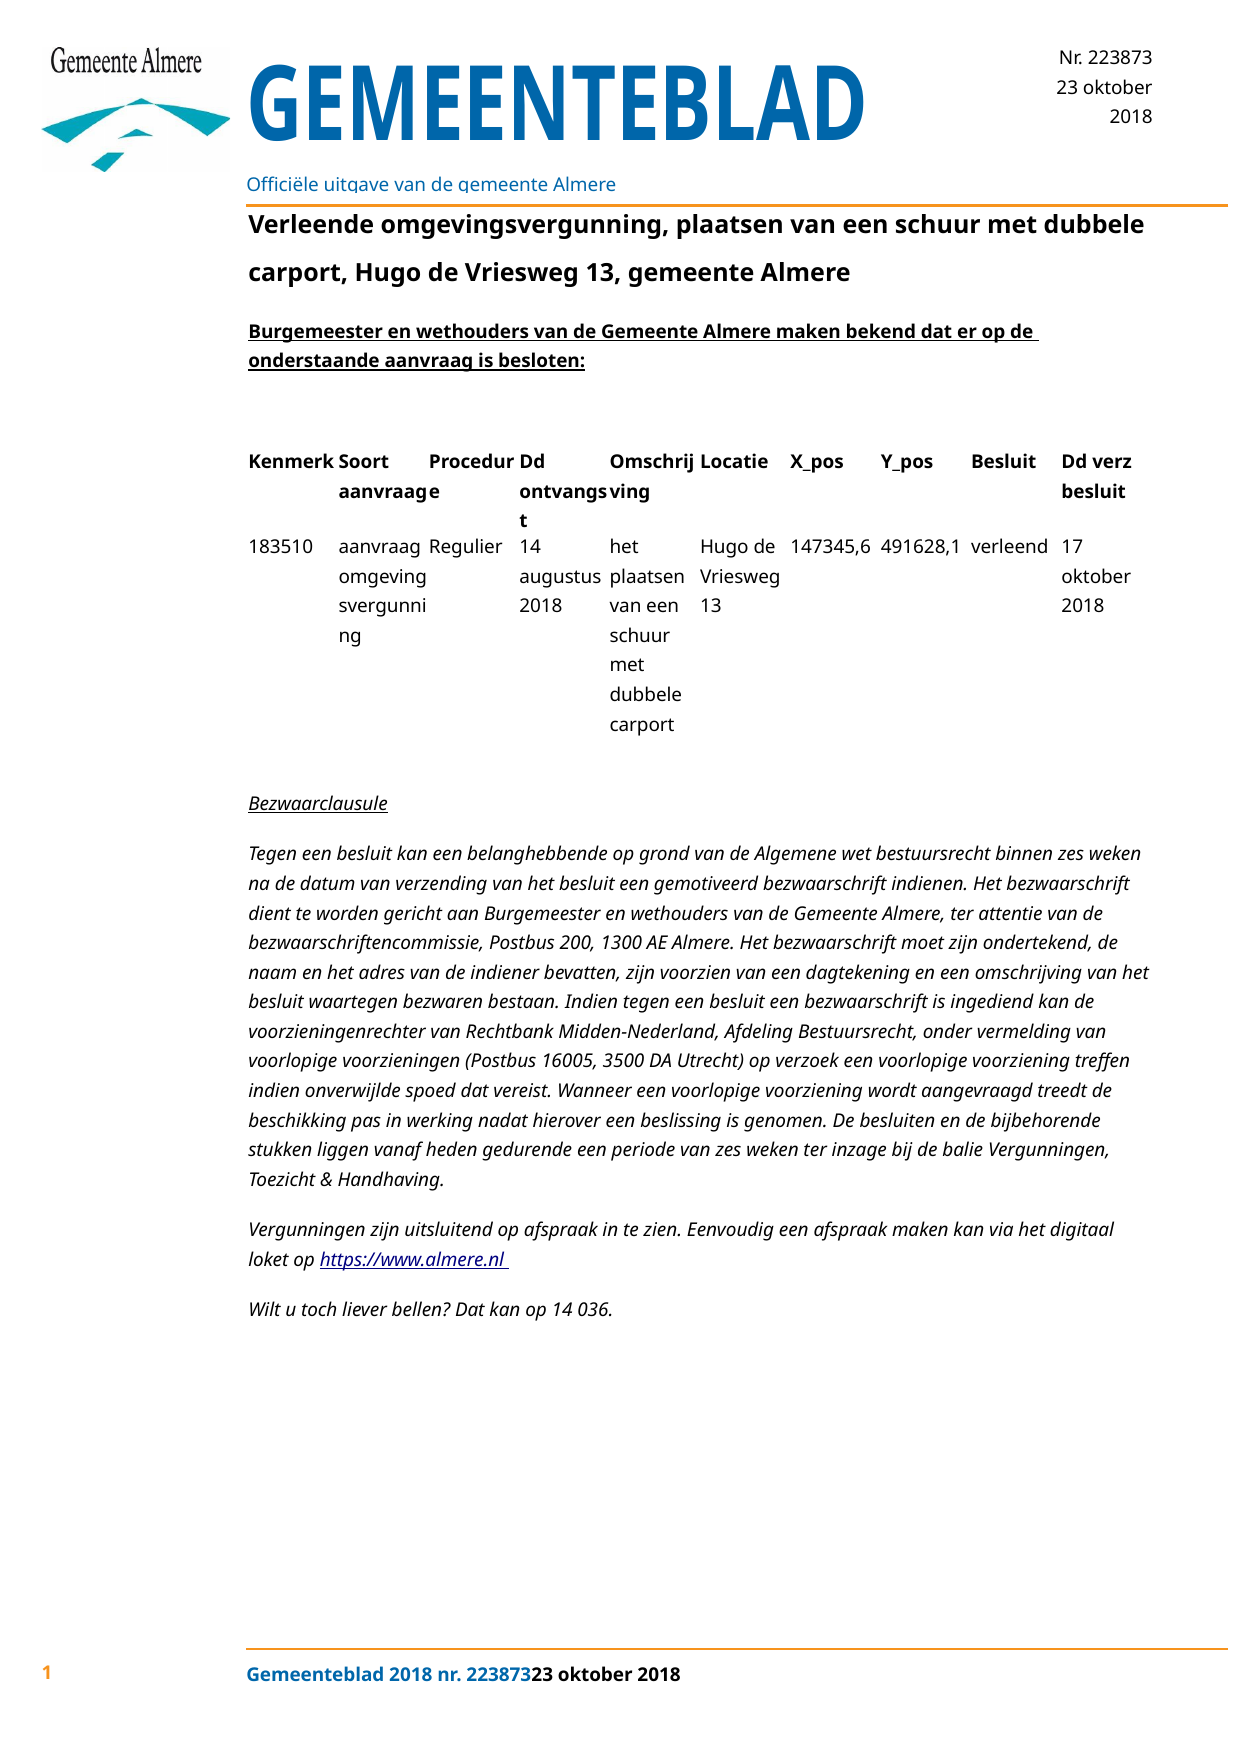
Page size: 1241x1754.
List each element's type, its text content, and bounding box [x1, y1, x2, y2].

table_cell 183510 [248, 533, 338, 737]
table_cell 491628,1 [881, 533, 971, 737]
table_cell aanvraag omgevingsvergunning [338, 533, 429, 737]
table_header X_pos [790, 449, 881, 533]
text Burgemeester en wethouders van de Gemeente Almere maken bekend dat er op de onderstaande aanvraag is besloten: [248, 318, 1152, 373]
text Tegen een besluit kan een belanghebbende op grond van de Algemene wet bestuursrecht binnen zes weken na de datum van verzending van het besluit een gemotiveerd bezwaarschrift indienen. Het bezwaarschrift dient te worden gericht aan Burgemeester en wethouders van de Gemeente Almere, ter attentie van de bezwaarschriftencommissie, Postbus 200, 1300 AE Almere. Het bezwaarschrift moet zijn ondertekend, de naam en het adres van de indiener bevatten, zijn voorzien van een dagtekening en een omschrijving van het besluit waartegen bezwaren bestaan. Indien tegen een besluit een bezwaarschrift is ingediend kan de voorzieningenrechter van Rechtbank Midden-Nederland, Afdeling Bestuursrecht, onder vermelding van voorlopige voorzieningen (Postbus 16005, 3500 DA Utrecht) op verzoek een voorlopige voorziening treffen indien onverwijlde spoed dat vereist. Wanneer een voorlopige voorziening wordt aangevraagd treedt de beschikking pas in werking nadat hierover een beslissing is genomen. De besluiten en de bijbehorende stukken liggen vanaf heden gedurende een periode van zes weken ter inzage bij de balie Vergunningen, Toezicht & Handhaving. [248, 841, 1152, 1192]
table_header Dd verz besluit [1061, 449, 1152, 533]
text Vergunningen zijn uitsluitend op afspraak in te zien. Eenvoudig een afspraak maken kan via het digitaal loket op https://www.almere.nl [248, 1216, 1152, 1272]
table_header Dd ontvangst [519, 449, 609, 533]
table_header Besluit [971, 449, 1061, 533]
text Verleende omgevingsvergunning, plaatsen van een schuur met dubbele carport, Hugo de Vriesweg 13, gemeente Almere [248, 207, 1152, 288]
table_cell 17 oktober 2018 [1061, 533, 1152, 737]
picture [41, 47, 231, 172]
table_cell verleend [971, 533, 1061, 737]
text Bezwaarclausule [248, 790, 1152, 816]
table_cell Regulier [429, 533, 519, 737]
table_cell het plaatsen van een schuur met dubbele carport [609, 533, 700, 737]
table_cell Hugo de Vriesweg 13 [700, 533, 790, 737]
table_header Omschrijving [609, 449, 700, 533]
table_header Locatie [700, 449, 790, 533]
table_header Kenmerk [248, 449, 338, 533]
table_header Procedure [429, 449, 519, 533]
table_cell 14 augustus 2018 [519, 533, 609, 737]
table_cell 147345,6 [790, 533, 881, 737]
table_header Soort aanvraag [338, 449, 429, 533]
text Wilt u toch liever bellen? Dat kan op 14 036. [248, 1296, 1152, 1322]
table_header Y_pos [881, 449, 971, 533]
